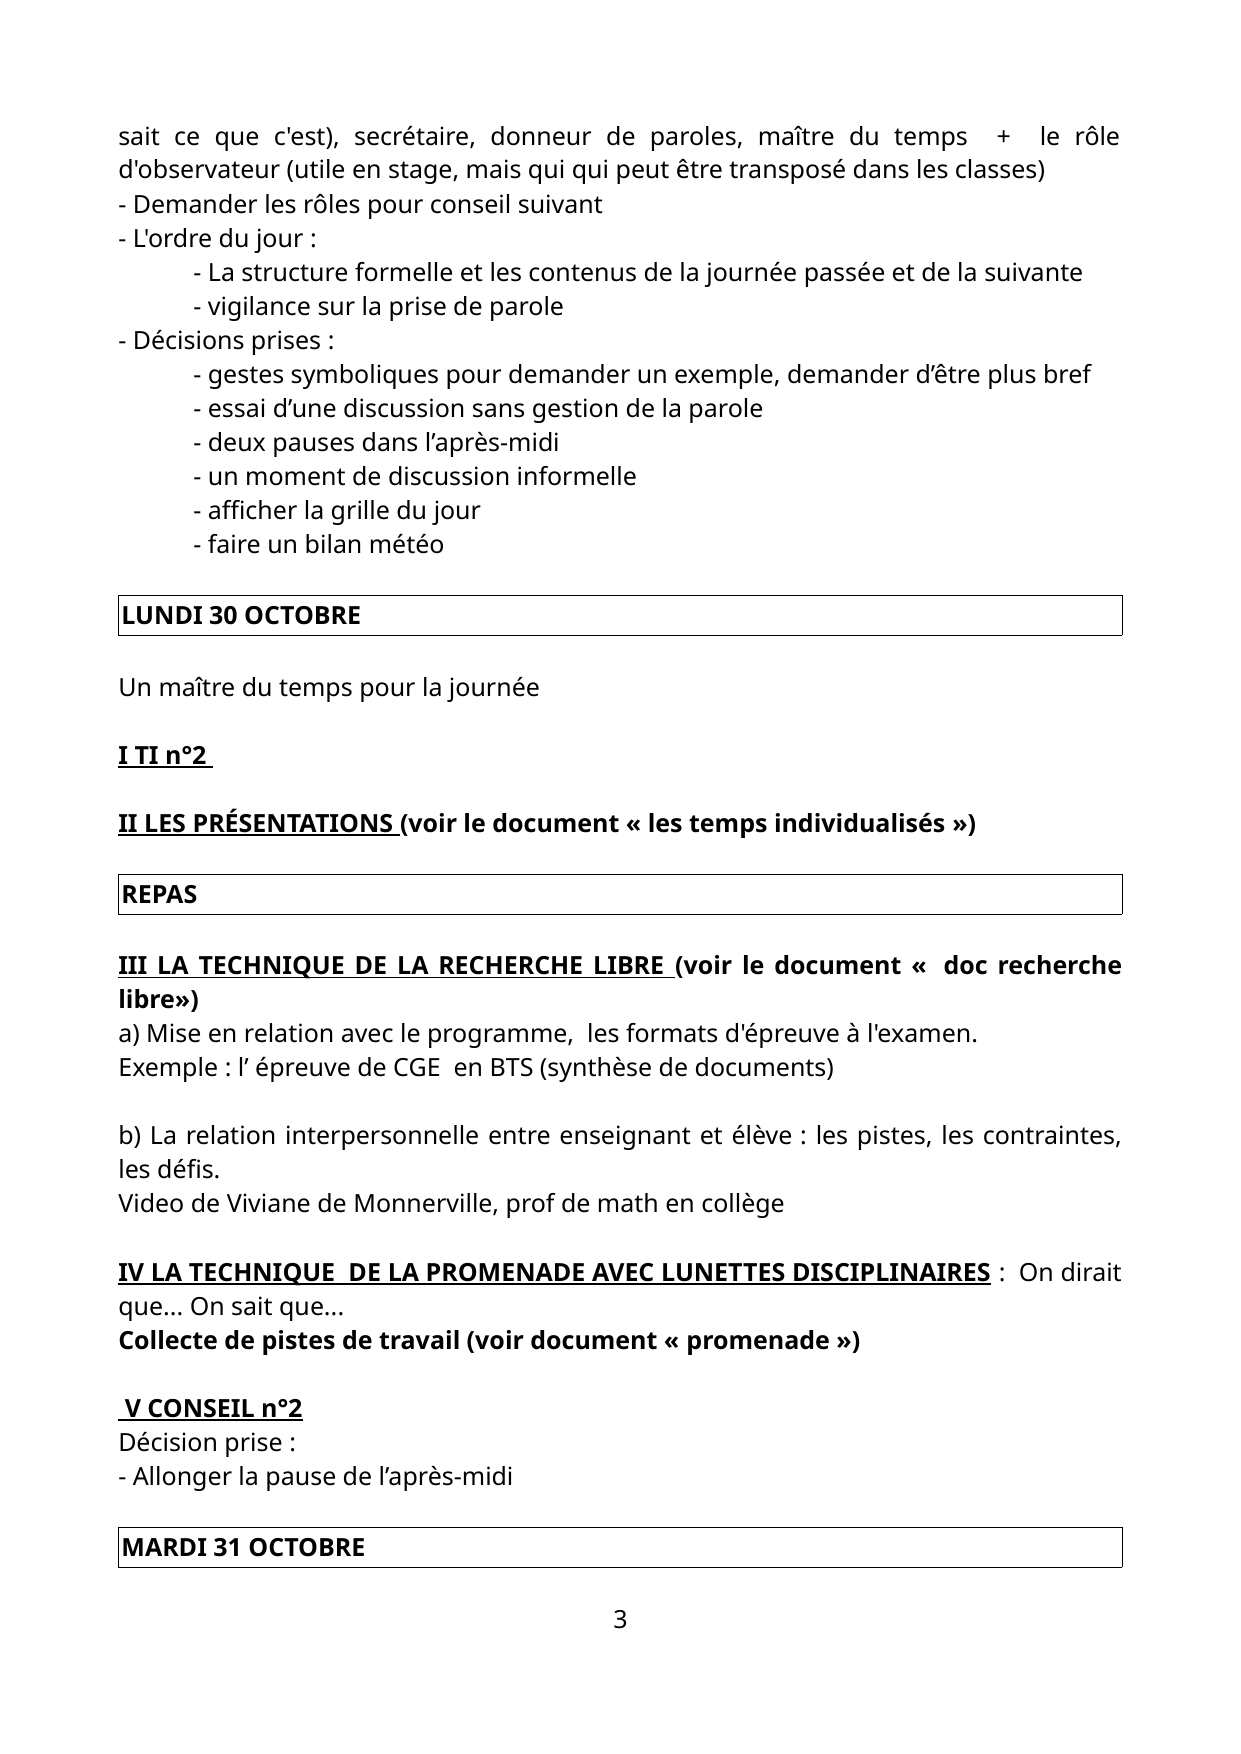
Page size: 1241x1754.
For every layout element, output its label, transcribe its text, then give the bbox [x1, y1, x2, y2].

text - afficher la grille du jour [118, 493, 1122, 527]
text V CONSEIL n°2 [118, 1391, 1122, 1424]
text - La structure formelle et les contenus de la journée passée et de la suivante [118, 254, 1122, 288]
text Un maître du temps pour la journée [118, 669, 1122, 703]
text Video de Viviane de Monnerville, prof de math en collège [118, 1186, 1122, 1220]
text III LA TECHNIQUE DE LA RECHERCHE LIBRE (voir le document « doc recherche libre») [118, 948, 1122, 1016]
text - gestes symboliques pour demander un exemple, demander d’être plus bref [118, 357, 1122, 391]
text - faire un bilan météo [118, 527, 1122, 561]
text LUNDI 30 OCTOBRE [119, 596, 1122, 635]
text b) La relation interpersonnelle entre enseignant et élève : les pistes, les contraintes, les défis. [118, 1118, 1122, 1186]
text - essai d’une discussion sans gestion de la parole [118, 391, 1122, 425]
text a) Mise en relation avec le programme, les formats d'épreuve à l'examen. [118, 1016, 1122, 1050]
text - Décisions prises : [118, 322, 1122, 357]
text Exemple : l’ épreuve de CGE en BTS (synthèse de documents) [118, 1050, 1122, 1084]
text - Allonger la pause de l’après-midi [118, 1459, 1122, 1493]
text - L'ordre du jour : [118, 220, 1122, 254]
text REPAS [119, 875, 1122, 914]
text - vigilance sur la prise de parole [118, 288, 1122, 322]
text IV LA TECHNIQUE DE LA PROMENADE AVEC LUNETTES DISCIPLINAIRES : On dirait que... On sait que... [118, 1254, 1122, 1322]
text II LES PRÉSENTATIONS (voir le document « les temps individualisés ») [118, 805, 1122, 839]
text - deux pauses dans l’après-midi [118, 425, 1122, 459]
text - Demander les rôles pour conseil suivant [118, 186, 1122, 220]
text MARDI 31 OCTOBRE [119, 1528, 1122, 1567]
text I TI n°2 [118, 737, 1122, 771]
text Décision prise : [118, 1424, 1122, 1459]
text sait ce que c'est), secrétaire, donneur de paroles, maître du temps + le rôle d'observateur (utile en stage, mais qui qui peut être transposé dans les classes) [118, 118, 1122, 186]
text Collecte de pistes de travail (voir document « promenade ») [118, 1322, 1122, 1356]
text - un moment de discussion informelle [118, 459, 1122, 493]
